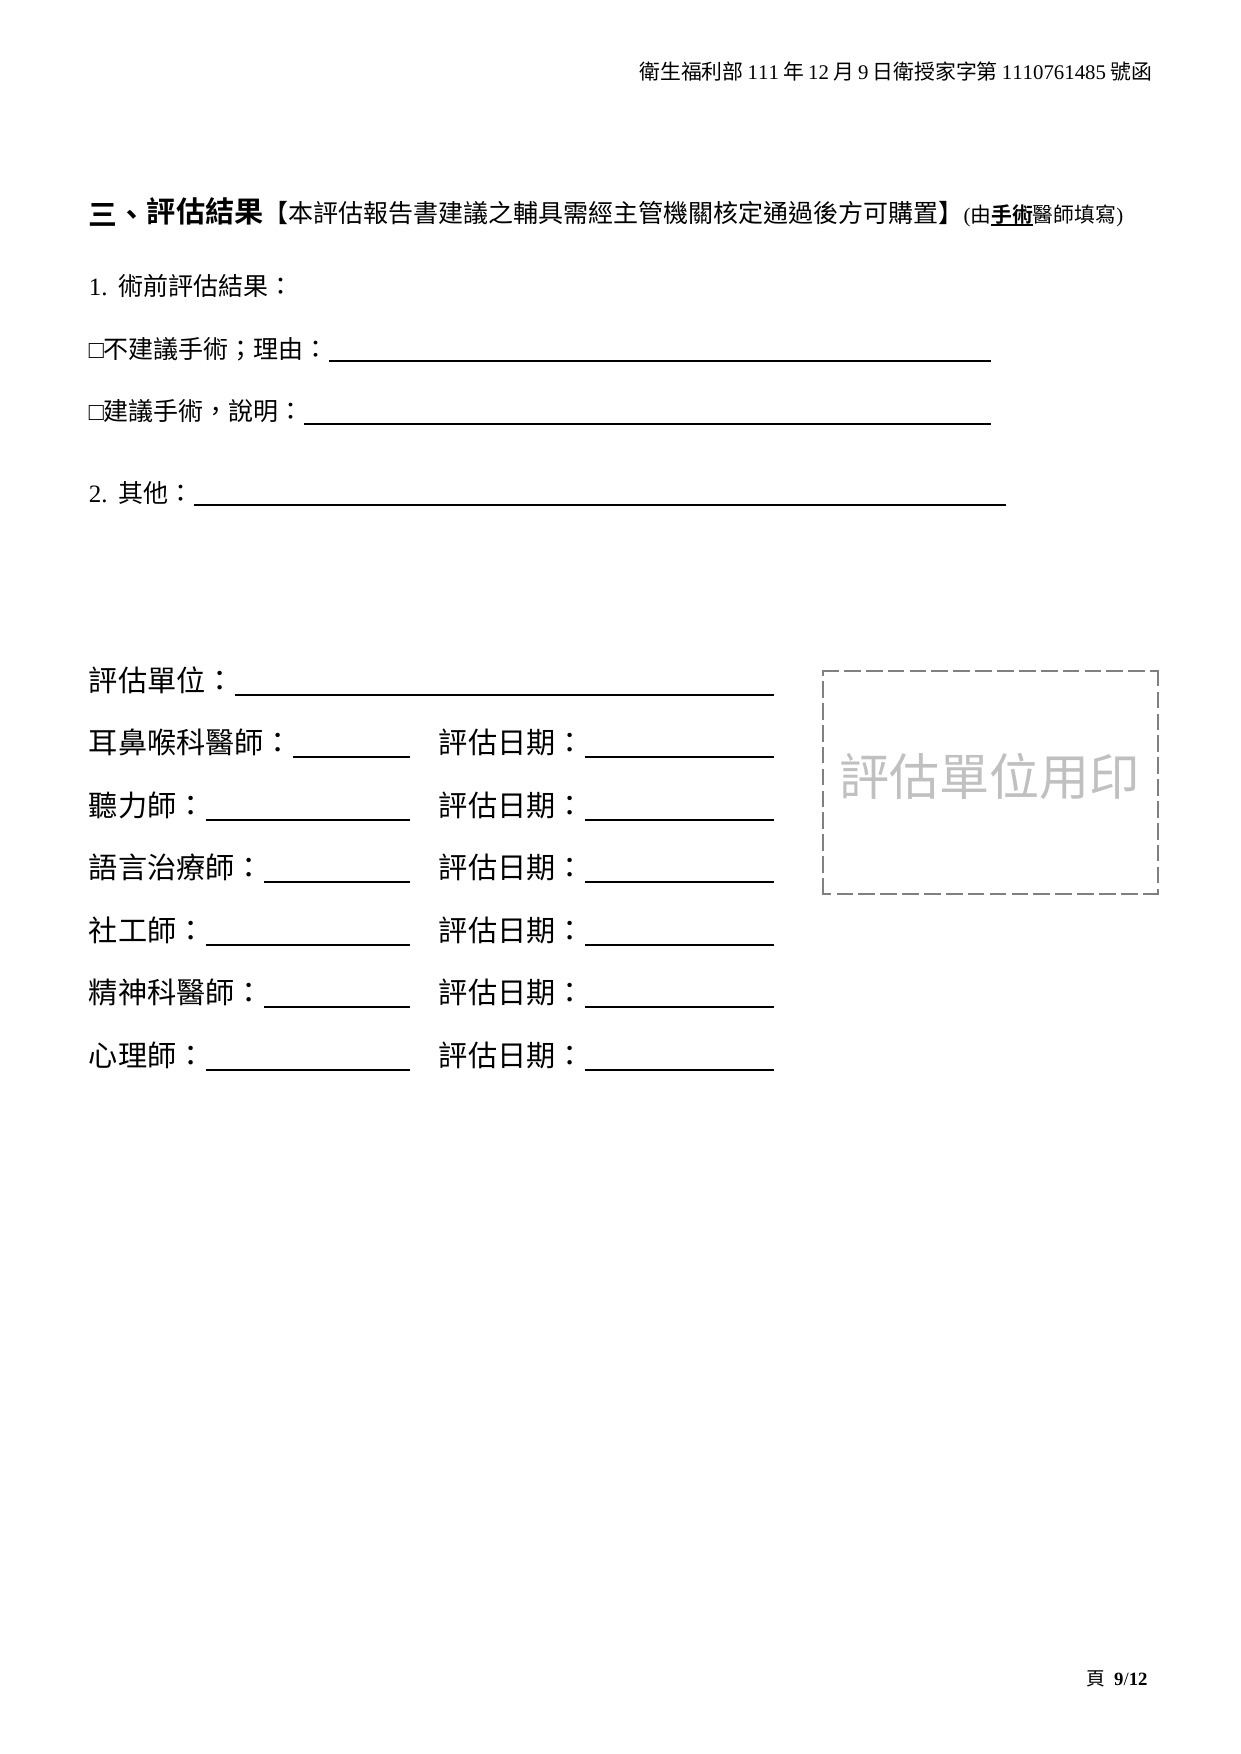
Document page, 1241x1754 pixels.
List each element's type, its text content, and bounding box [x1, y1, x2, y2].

text 心理師： 評估日期： [89, 1012, 1152, 1074]
text 評估單位用印 [839, 737, 1142, 809]
text 精神科醫師： 評估日期： [89, 949, 1152, 1012]
text □建議手術，說明： [89, 368, 1152, 431]
list 術前評估結果： [89, 243, 1154, 306]
text 三、評估結果【本評估報告書建議之輔具需經主管機關核定通過後方可購置】(由手術醫師填寫) [89, 169, 1154, 232]
text 耳鼻喉科醫師： 評估日期： [89, 699, 822, 762]
list 其他： [89, 449, 1152, 512]
text 語言治療師： 評估日期： [89, 824, 822, 887]
text 社工師： 評估日期： [89, 887, 1152, 949]
text □不建議手術；理由： [88, 306, 1154, 368]
text 聽力師： 評估日期： [89, 762, 822, 824]
text 評估單位： [89, 637, 1232, 895]
